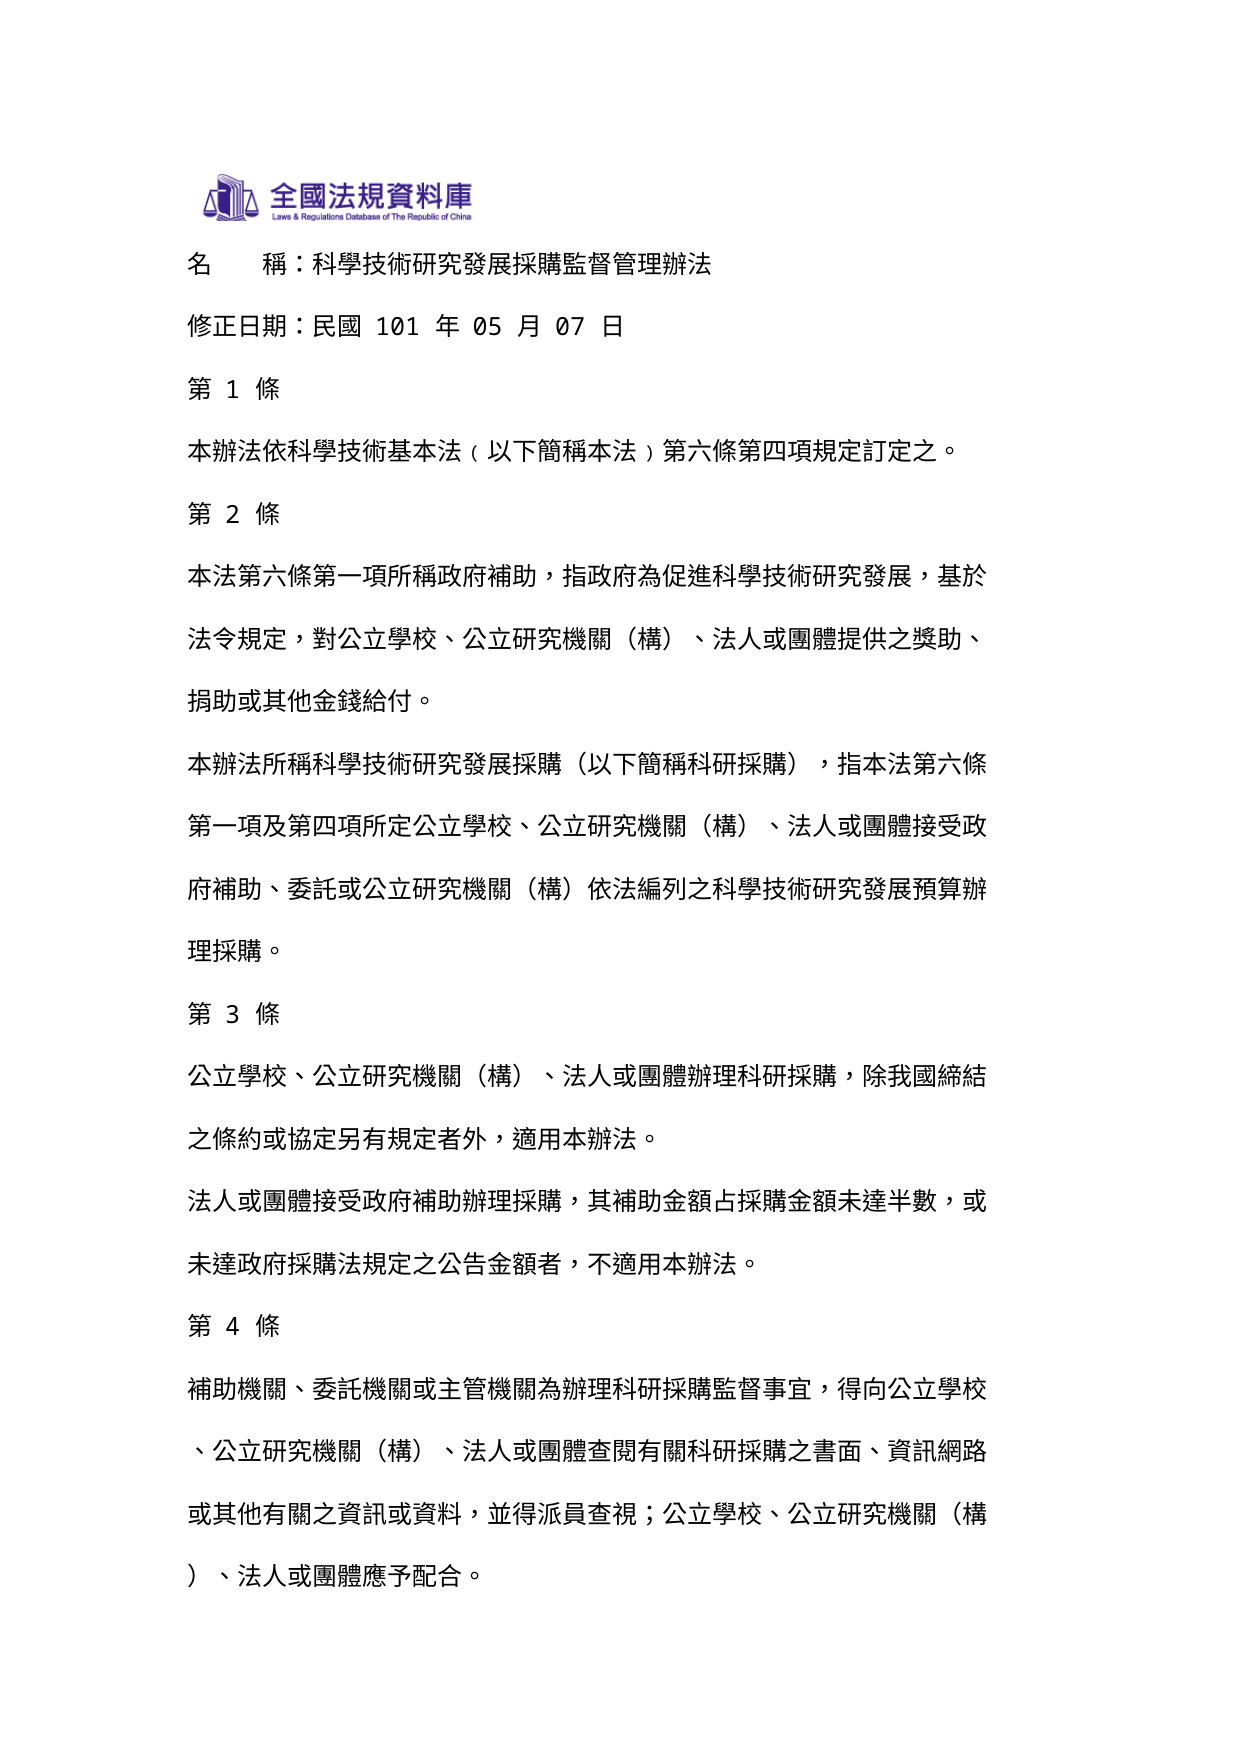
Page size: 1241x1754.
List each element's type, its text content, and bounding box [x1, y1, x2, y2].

text 法人或團體接受政府補助辦理採購，其補助金額占採購金額未達半數，或 [187, 1158, 1053, 1221]
text 補助機關、委託機關或主管機關為辦理科研採購監督事宜，得向公立學校 [187, 1346, 1053, 1408]
text 法令規定，對公立學校、公立研究機關（構）、法人或團體提供之獎助、 [187, 596, 1053, 658]
text 本法第六條第一項所稱政府補助，指政府為促進科學技術研究發展，基於 [187, 533, 1053, 596]
text 第 3 條 [187, 971, 1053, 1033]
text 未達政府採購法規定之公告金額者，不適用本辦法。 [187, 1221, 1053, 1283]
text 之條約或協定另有規定者外，適用本辦法。 [187, 1096, 1053, 1158]
text 本辦法所稱科學技術研究發展採購（以下簡稱科研採購），指本法第六條 [187, 721, 1053, 783]
text 、公立研究機關（構）、法人或團體查閱有關科研採購之書面、資訊網路 [187, 1408, 1053, 1471]
text 第 1 條 [187, 346, 1053, 408]
text 第 2 條 [187, 471, 1053, 533]
text 第 4 條 [187, 1283, 1053, 1346]
text 第一項及第四項所定公立學校、公立研究機關（構）、法人或團體接受政 [187, 783, 1053, 846]
text 或其他有關之資訊或資料，並得派員查視；公立學校、公立研究機關（構 [187, 1471, 1053, 1533]
text 公立學校、公立研究機關（構）、法人或團體辦理科研採購，除我國締結 [187, 1033, 1053, 1096]
text 捐助或其他金錢給付。 [187, 658, 1053, 721]
text 修正日期：民國 101 年 05 月 07 日 [187, 283, 1053, 346]
text 府補助、委託或公立研究機關（構）依法編列之科學技術研究發展預算辦 [187, 846, 1053, 908]
text 名 稱：科學技術研究發展採購監督管理辦法 [187, 221, 1053, 283]
text 理採購。 [187, 908, 1053, 971]
text 本辦法依科學技術基本法﹙以下簡稱本法﹚第六條第四項規定訂定之。 [187, 408, 1053, 471]
text ）、法人或團體應予配合。 [187, 1533, 1053, 1596]
